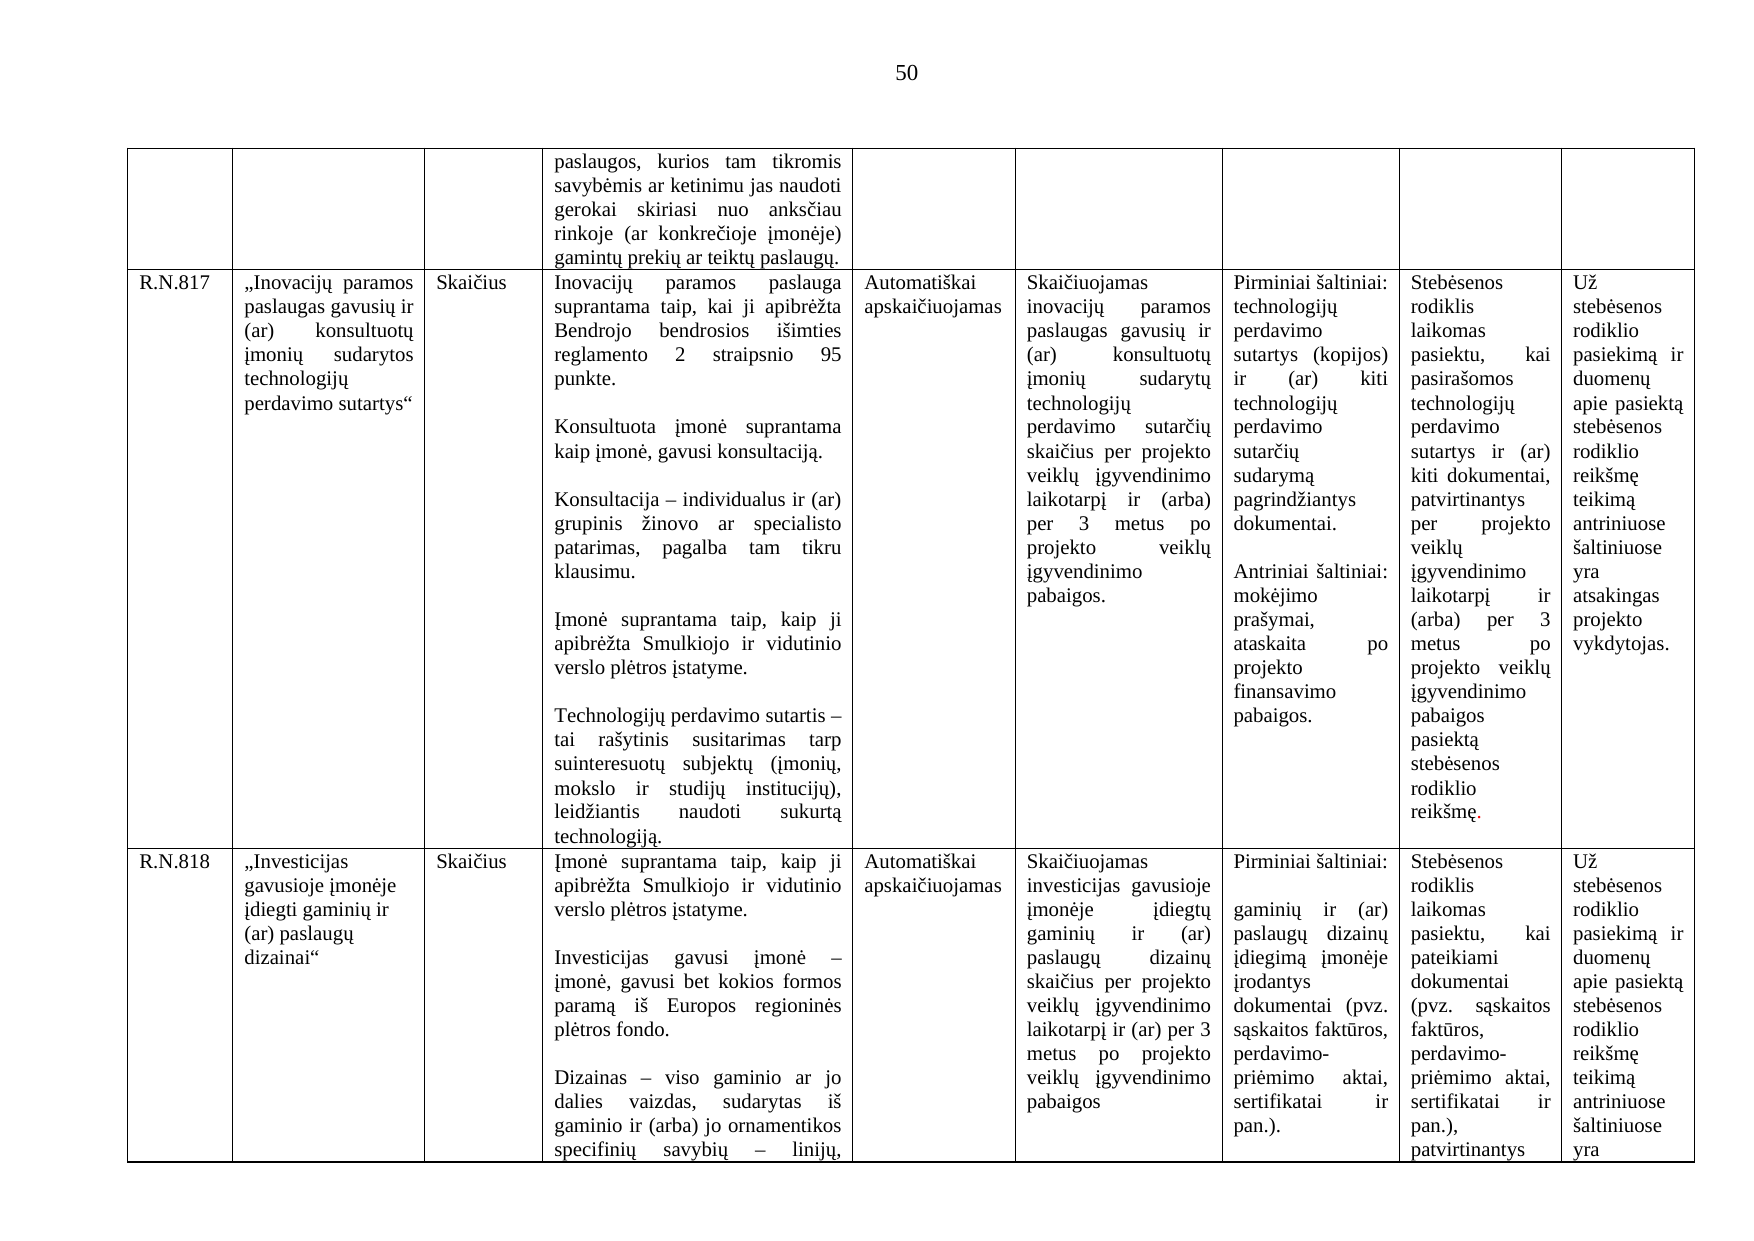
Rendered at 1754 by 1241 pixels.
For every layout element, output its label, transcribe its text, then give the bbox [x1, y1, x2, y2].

table_cell [233, 149, 424, 269]
table_cell „Inovacijų paramos paslaugas gavusių ir (ar) konsultuotų įmonių sudarytos technologijų perdavimo sutartys“ [233, 270, 424, 848]
table_cell [853, 149, 1015, 269]
table_cell Skaičiuojamas inovacijų paramos paslaugas gavusių ir (ar) konsultuotų įmonių sudarytų technologijų perdavimo sutarčių skaičius per projekto veiklų įgyvendinimo laikotarpį ir (arba) per 3 metus po projekto veiklų įgyvendinimo pabaigos. [1016, 270, 1222, 848]
table_cell Automatiškai apskaičiuojamas [853, 849, 1015, 1161]
table_cell R.N.818 [128, 849, 232, 1161]
table_cell „Investicijas gavusioje įmonėje įdiegti gaminių ir (ar) paslaugų dizainai“ [233, 849, 424, 1161]
table_cell [1400, 149, 1561, 269]
table_cell [1562, 149, 1694, 269]
table_cell [425, 149, 542, 269]
table_cell paslaugos, kurios tam tikromis savybėmis ar ketinimu jas naudoti gerokai skiriasi nuo anksčiau rinkoje (ar konkrečioje įmonėje) gamintų prekių ar teiktų paslaugų. [543, 149, 852, 269]
table_cell Stebėsenos rodiklis laikomas pasiektu, kai pateikiami dokumentai (pvz. sąskaitos faktūros, perdavimo-priėmimo aktai, sertifikatai ir pan.), patvirtinantys [1400, 849, 1561, 1161]
table_cell Pirminiai šaltiniai: technologijų perdavimo sutartys (kopijos) ir (ar) kiti technologijų perdavimo sutarčių sudarymą pagrindžiantys dokumentai. Antriniai šaltiniai: mokėjimo prašymai, ataskaita po projekto finansavimo pabaigos. [1223, 270, 1399, 848]
table_cell Stebėsenos rodiklis laikomas pasiektu, kai pasirašomos technologijų perdavimo sutartys ir (ar) kiti dokumentai, patvirtinantys per projekto veiklų įgyvendinimo laikotarpį ir (arba) per 3 metus po projekto veiklų įgyvendinimo pabaigos pasiektą stebėsenos rodiklio reikšmę. [1400, 270, 1561, 848]
table_cell Inovacijų paramos paslauga suprantama taip, kai ji apibrėžta Bendrojo bendrosios išimties reglamento 2 straipsnio 95 punkte. Konsultuota įmonė suprantama kaip įmonė, gavusi konsultaciją. Konsultacija – individualus ir (ar) grupinis žinovo ar specialisto patarimas, pagalba tam tikru klausimu. Įmonė suprantama taip, kaip ji apibrėžta Smulkiojo ir vidutinio verslo plėtros įstatyme. Technologijų perdavimo sutartis – tai rašytinis susitarimas tarp suinteresuotų subjektų (įmonių, mokslo ir studijų institucijų), leidžiantis naudoti sukurtą technologiją. [543, 270, 852, 848]
table_cell Skaičius [425, 270, 542, 848]
table_cell [1223, 149, 1399, 269]
table_cell [128, 149, 232, 269]
table_cell Pirminiai šaltiniai: gaminių ir (ar) paslaugų dizainų įdiegimą įmonėje įrodantys dokumentai (pvz. sąskaitos faktūros, perdavimo-priėmimo aktai, sertifikatai ir pan.). [1223, 849, 1399, 1161]
table_cell [1016, 149, 1222, 269]
table_cell R.N.817 [128, 270, 232, 848]
table_cell Už stebėsenos rodiklio pasiekimą ir duomenų apie pasiektą stebėsenos rodiklio reikšmę teikimą antriniuose šaltiniuose yra [1562, 849, 1694, 1161]
table_cell Skaičius [425, 849, 542, 1161]
table_cell Įmonė suprantama taip, kaip ji apibrėžta Smulkiojo ir vidutinio verslo plėtros įstatyme. Investicijas gavusi įmonė – įmonė, gavusi bet kokios formos paramą iš Europos regioninės plėtros fondo. Dizainas – viso gaminio ar jo dalies vaizdas, sudarytas iš gaminio ir (arba) jo ornamentikos specifinių savybių – linijų, [543, 849, 852, 1161]
table_cell Automatiškai apskaičiuojamas [853, 270, 1015, 848]
table_cell Skaičiuojamas investicijas gavusioje įmonėje įdiegtų gaminių ir (ar) paslaugų dizainų skaičius per projekto veiklų įgyvendinimo laikotarpį ir (ar) per 3 metus po projekto veiklų įgyvendinimo pabaigos [1016, 849, 1222, 1161]
table_cell Už stebėsenos rodiklio pasiekimą ir duomenų apie pasiektą stebėsenos rodiklio reikšmę teikimą antriniuose šaltiniuose yra atsakingas projekto vykdytojas. [1562, 270, 1694, 848]
